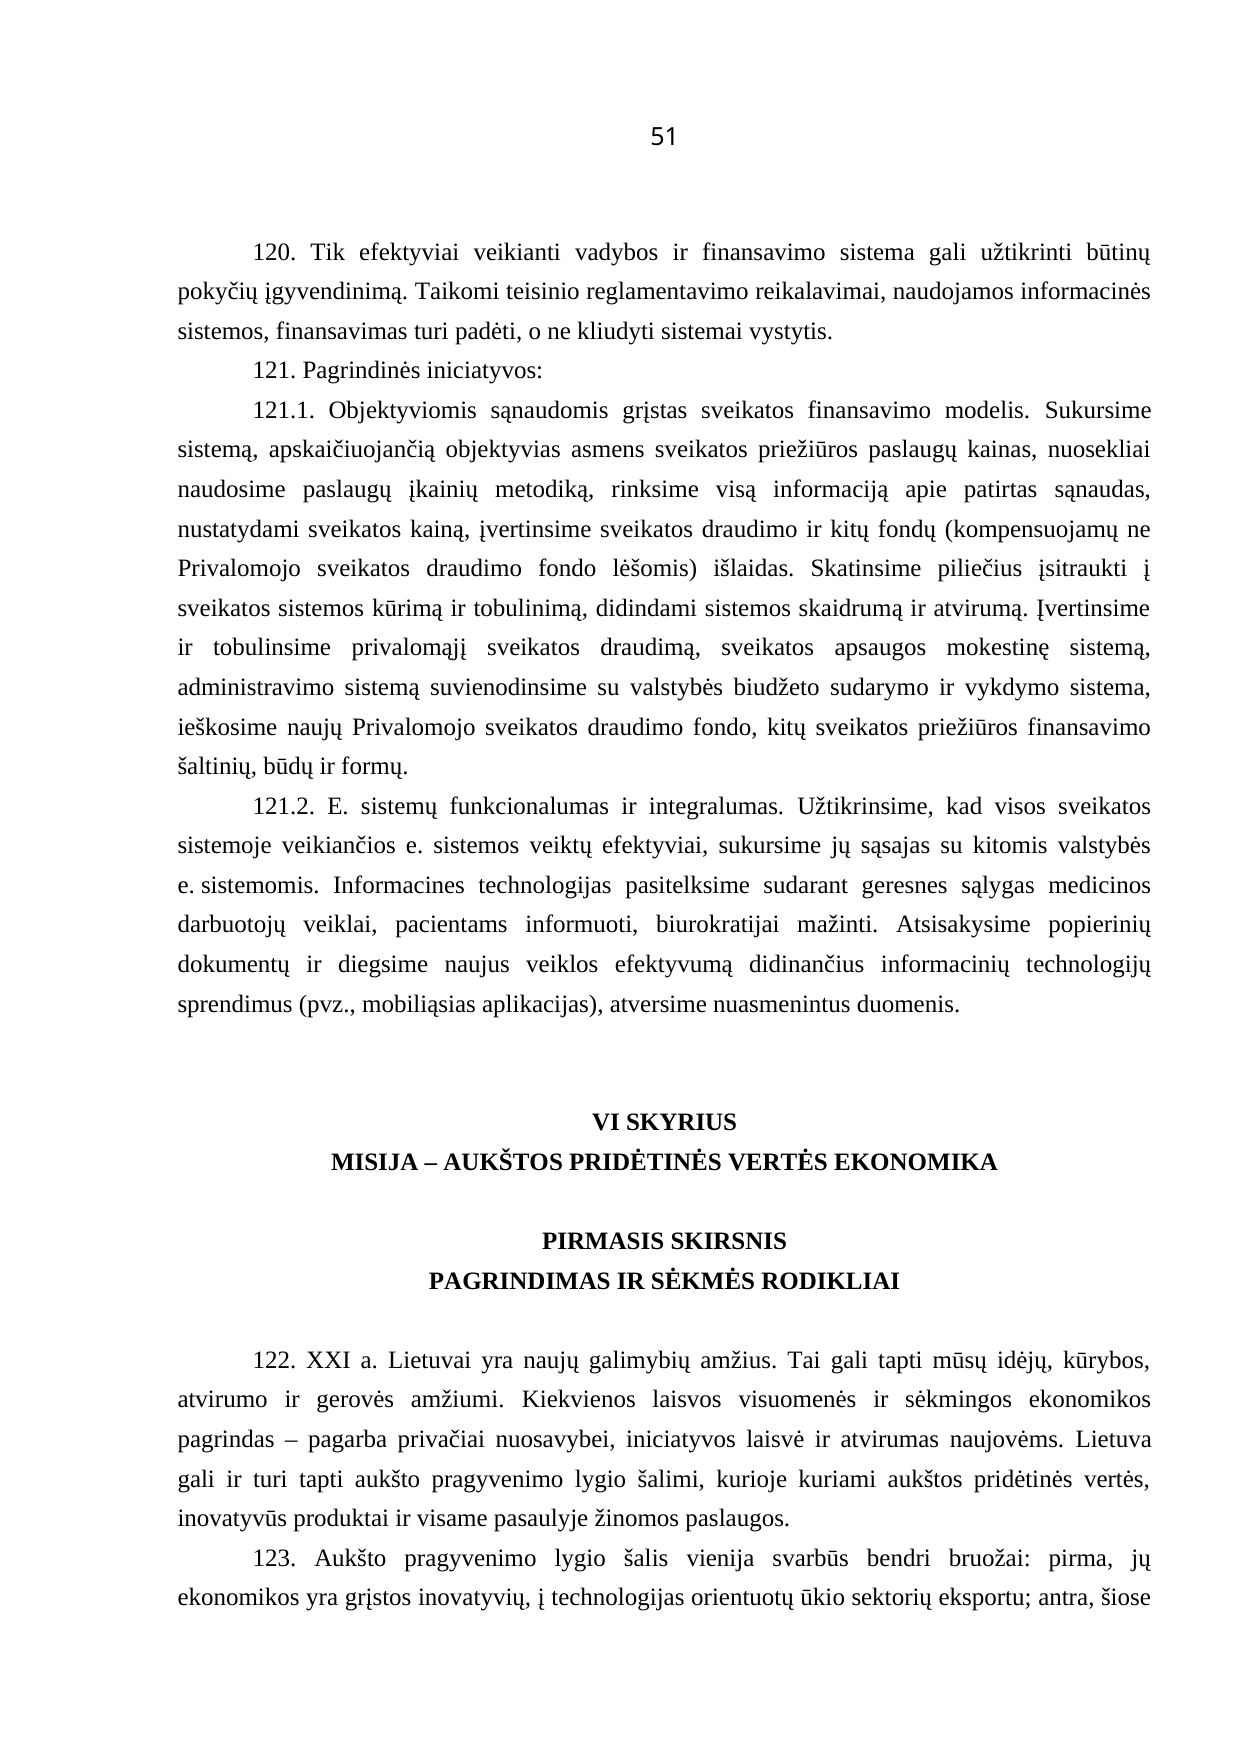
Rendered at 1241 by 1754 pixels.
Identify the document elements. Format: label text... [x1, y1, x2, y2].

text MISIJA – AUKŠTOS PRIDĖTINĖS VERTĖS EKONOMIKA [177, 1136, 1152, 1176]
text 121. Pagrindinės iniciatyvos: [177, 344, 1152, 384]
text 121.2. E. sistemų funkcionalumas ir integralumas. Užtikrinsime, kad visos sveikatos sistemoje veikiančios e. sistemos veiktų efektyviai, sukursime jų sąsajas su kitomis valstybės e. sistemomis. Informacines technologijas pasitelksime sudarant geresnes sąlygas medicinos darbuotojų veiklai, pacientams informuoti, biurokratijai mažinti. Atsisakysime popierinių dokumentų ir diegsime naujus veiklos efektyvumą didinančius informacinių technologijų sprendimus (pvz., mobiliąsias aplikacijas), atversime nuasmenintus duomenis. [177, 780, 1152, 1017]
text VI SKYRIUS [177, 1097, 1152, 1136]
text PIRMASIS SKIRSNIS [177, 1215, 1152, 1255]
text 121.1. Objektyviomis sąnaudomis grįstas sveikatos finansavimo modelis. Sukursime sistemą, apskaičiuojančią objektyvias asmens sveikatos priežiūros paslaugų kainas, nuosekliai naudosime paslaugų įkainių metodiką, rinksime visą informaciją apie patirtas sąnaudas, nustatydami sveikatos kainą, įvertinsime sveikatos draudimo ir kitų fondų (kompensuojamų ne Privalomojo sveikatos draudimo fondo lėšomis) išlaidas. Skatinsime piliečius įsitraukti į sveikatos sistemos kūrimą ir tobulinimą, didindami sistemos skaidrumą ir atvirumą. Įvertinsime ir tobulinsime privalomąjį sveikatos draudimą, sveikatos apsaugos mokestinę sistemą, administravimo sistemą suvienodinsime su valstybės biudžeto sudarymo ir vykdymo sistema, ieškosime naujų Privalomojo sveikatos draudimo fondo, kitų sveikatos priežiūros finansavimo šaltinių, būdų ir formų. [177, 384, 1152, 780]
text PAGRINDIMAS IR SĖKMĖS RODIKLIAI [177, 1255, 1152, 1294]
text 123. Aukšto pragyvenimo lygio šalis vienija svarbūs bendri bruožai: pirma, jų ekonomikos yra grįstos inovatyvių, į technologijas orientuotų ūkio sektorių eksportu; antra, šiose [177, 1532, 1152, 1611]
text 122. XXI a. Lietuvai yra naujų galimybių amžius. Tai gali tapti mūsų idėjų, kūrybos, atvirumo ir gerovės amžiumi. Kiekvienos laisvos visuomenės ir sėkmingos ekonomikos pagrindas – pagarba privačiai nuosavybei, iniciatyvos laisvė ir atvirumas naujovėms. Lietuva gali ir turi tapti aukšto pragyvenimo lygio šalimi, kurioje kuriami aukštos pridėtinės vertės, inovatyvūs produktai ir visame pasaulyje žinomos paslaugos. [177, 1334, 1152, 1532]
text 120. Tik efektyviai veikianti vadybos ir finansavimo sistema gali užtikrinti būtinų pokyčių įgyvendinimą. Taikomi teisinio reglamentavimo reikalavimai, naudojamos informacinės sistemos, finansavimas turi padėti, o ne kliudyti sistemai vystytis. [177, 226, 1152, 344]
